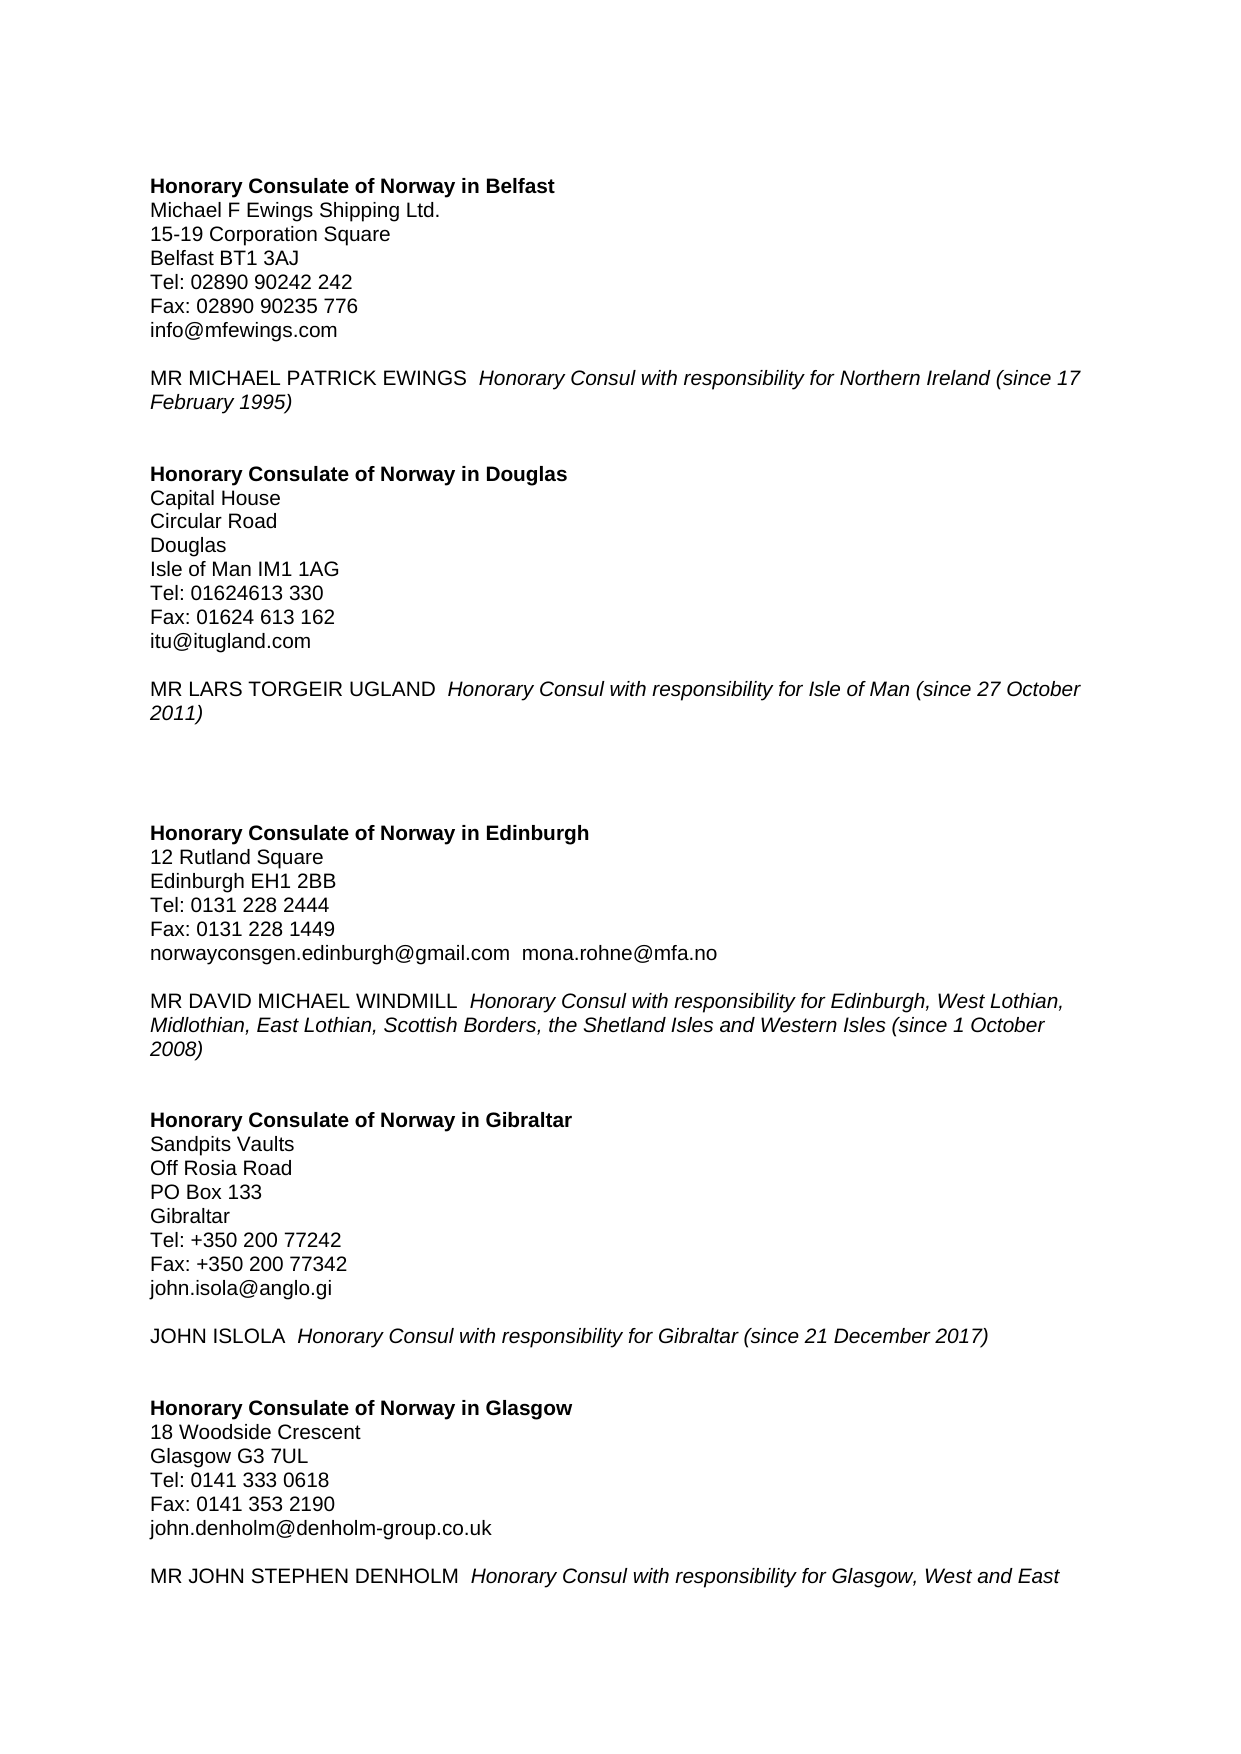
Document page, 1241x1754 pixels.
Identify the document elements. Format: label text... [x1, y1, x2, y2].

text Tel: 02890 90242 242 [150, 270, 1090, 294]
text Tel: 0131 228 2444 [150, 893, 1090, 917]
text Fax: 01624 613 162 [150, 605, 1090, 629]
text Honorary Consulate of Norway in Belfast [150, 174, 1090, 198]
text MR JOHN STEPHEN DENHOLM Honorary Consul with responsibility for Glasgow, West and East [150, 1563, 1090, 1587]
text Honorary Consulate of Norway in Glasgow [150, 1396, 1090, 1420]
text Honorary Consulate of Norway in Edinburgh [150, 821, 1090, 845]
text Douglas [150, 533, 1090, 557]
text Circular Road [150, 509, 1090, 533]
text Fax: 0131 228 1449 [150, 917, 1090, 941]
text info@mfewings.com [150, 318, 1090, 342]
text MR MICHAEL PATRICK EWINGS Honorary Consul with responsibility for Northern Ireland (since 17 February 1995) [150, 366, 1090, 413]
text MR DAVID MICHAEL WINDMILL Honorary Consul with responsibility for Edinburgh, West Lothian, Midlothian, East Lothian, Scottish Borders, the Shetland Isles and Western Isles (since 1 October 2008) [150, 988, 1090, 1060]
text Edinburgh EH1 2BB [150, 869, 1090, 893]
text Glasgow G3 7UL [150, 1444, 1090, 1468]
text Belfast BT1 3AJ [150, 246, 1090, 270]
text 15-19 Corporation Square [150, 222, 1090, 246]
text Honorary Consulate of Norway in Gibraltar [150, 1108, 1090, 1132]
text Tel: 01624613 330 [150, 581, 1090, 605]
text Gibraltar [150, 1204, 1090, 1228]
text JOHN ISLOLA Honorary Consul with responsibility for Gibraltar (since 21 December 2017) [150, 1324, 1090, 1348]
text Tel: 0141 333 0618 [150, 1468, 1090, 1492]
text Honorary Consulate of Norway in Douglas [150, 461, 1090, 485]
text Fax: 0141 353 2190 [150, 1492, 1090, 1516]
text 12 Rutland Square [150, 845, 1090, 869]
text Isle of Man IM1 1AG [150, 557, 1090, 581]
text Fax: +350 200 77342 [150, 1252, 1090, 1276]
text norwayconsgen.edinburgh@gmail.com mona.rohne@mfa.no [150, 941, 1090, 964]
text Off Rosia Road [150, 1156, 1090, 1180]
text Capital House [150, 485, 1090, 509]
text Sandpits Vaults [150, 1132, 1090, 1156]
text john.isola@anglo.gi [150, 1276, 1090, 1300]
text Tel: +350 200 77242 [150, 1228, 1090, 1252]
text PO Box 133 [150, 1180, 1090, 1204]
text 18 Woodside Crescent [150, 1420, 1090, 1444]
text Fax: 02890 90235 776 [150, 294, 1090, 318]
text Michael F Ewings Shipping Ltd. [150, 198, 1090, 222]
text itu@itugland.com [150, 629, 1090, 653]
text MR LARS TORGEIR UGLAND Honorary Consul with responsibility for Isle of Man (since 27 October 2011) [150, 677, 1090, 725]
text john.denholm@denholm-group.co.uk [150, 1516, 1090, 1539]
